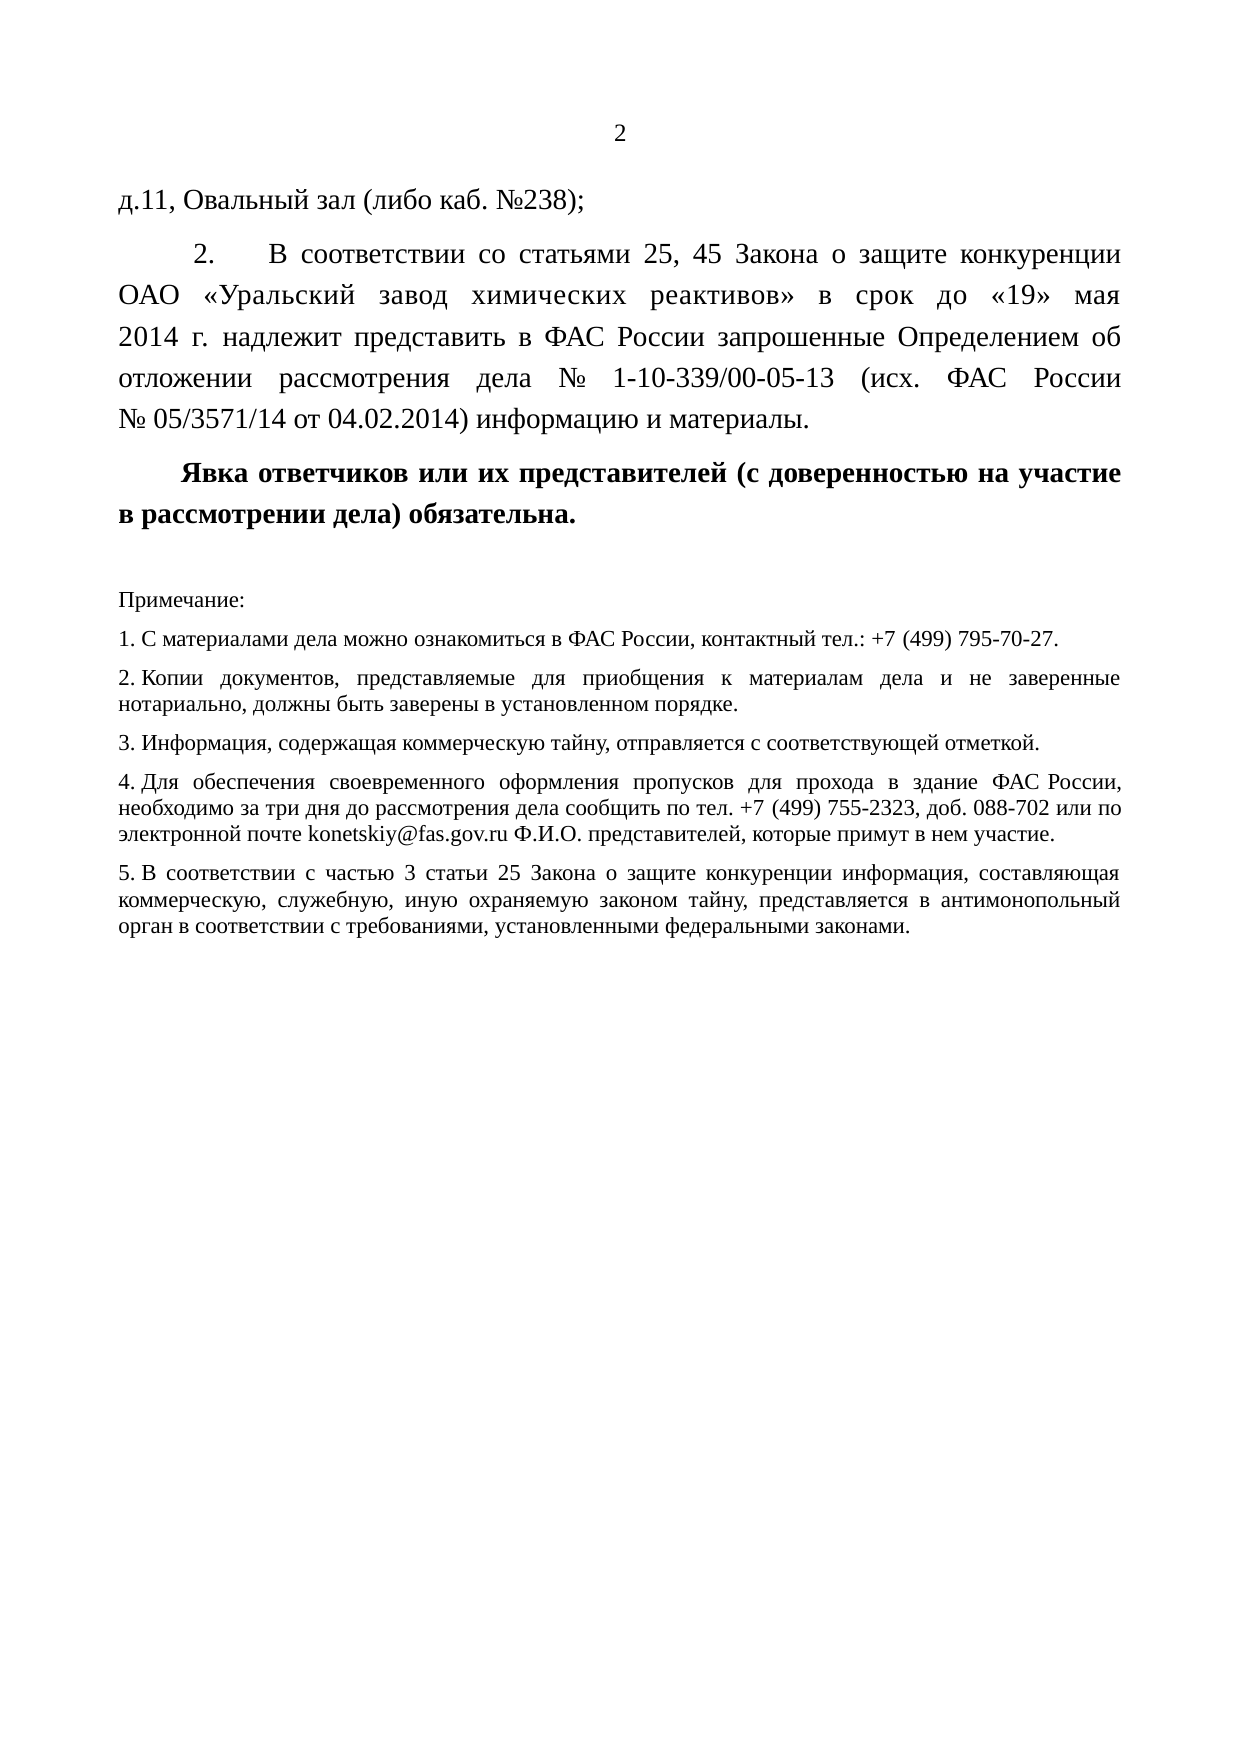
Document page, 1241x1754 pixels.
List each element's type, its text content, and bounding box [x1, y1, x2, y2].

text Примечание: [118, 586, 1122, 612]
text Явка ответчиков или их представителей (с доверенностью на участие в рассмотрении дела) обязательна. [118, 449, 1122, 532]
text 5. В соответствии с частью 3 статьи 25 Закона о защите конкуренции информация, составляющая коммерческую, служебную, иную охраняемую законом тайну, представляется в антимонопольный орган в соответствии с требованиями, установленными федеральными законами. [118, 859, 1122, 938]
list д.11, Овальный зал (либо каб. №238); [118, 176, 1122, 218]
text 2. Копии документов, представляемые для приобщения к материалам дела и не заверенные нотариально, должны быть заверены в установленном порядке. [118, 664, 1122, 716]
text 4. Для обеспечения своевременного оформления пропусков для прохода в здание ФАС России, необходимо за три дня до рассмотрения дела сообщить по тел. +7 (499) 755-2323, доб. 088-702 или по электронной почте konetskiy@fas.gov.ru Ф.И.О. представителей, которые примут в нем участие. [118, 768, 1122, 847]
list В соответствии со статьями 25, 45 Закона о защите конкуренции ОАО «Уральский завод химических реактивов» в срок до «19» мая 2014 г. надлежит представить в ФАС России запрошенные Определением об отложении рассмотрения дела № 1-10-339/00-05-13 (исх. ФАС России № 05/3571/14 от 04.02.2014) информацию и материалы. [118, 230, 1122, 437]
text 3. Информация, содержащая коммерческую тайну, отправляется с соответствующей отметкой. [118, 729, 1122, 755]
text 1. С материалами дела можно ознакомиться в ФАС России, контактный тел.: +7 (499) 795-70-27. [118, 625, 1122, 651]
